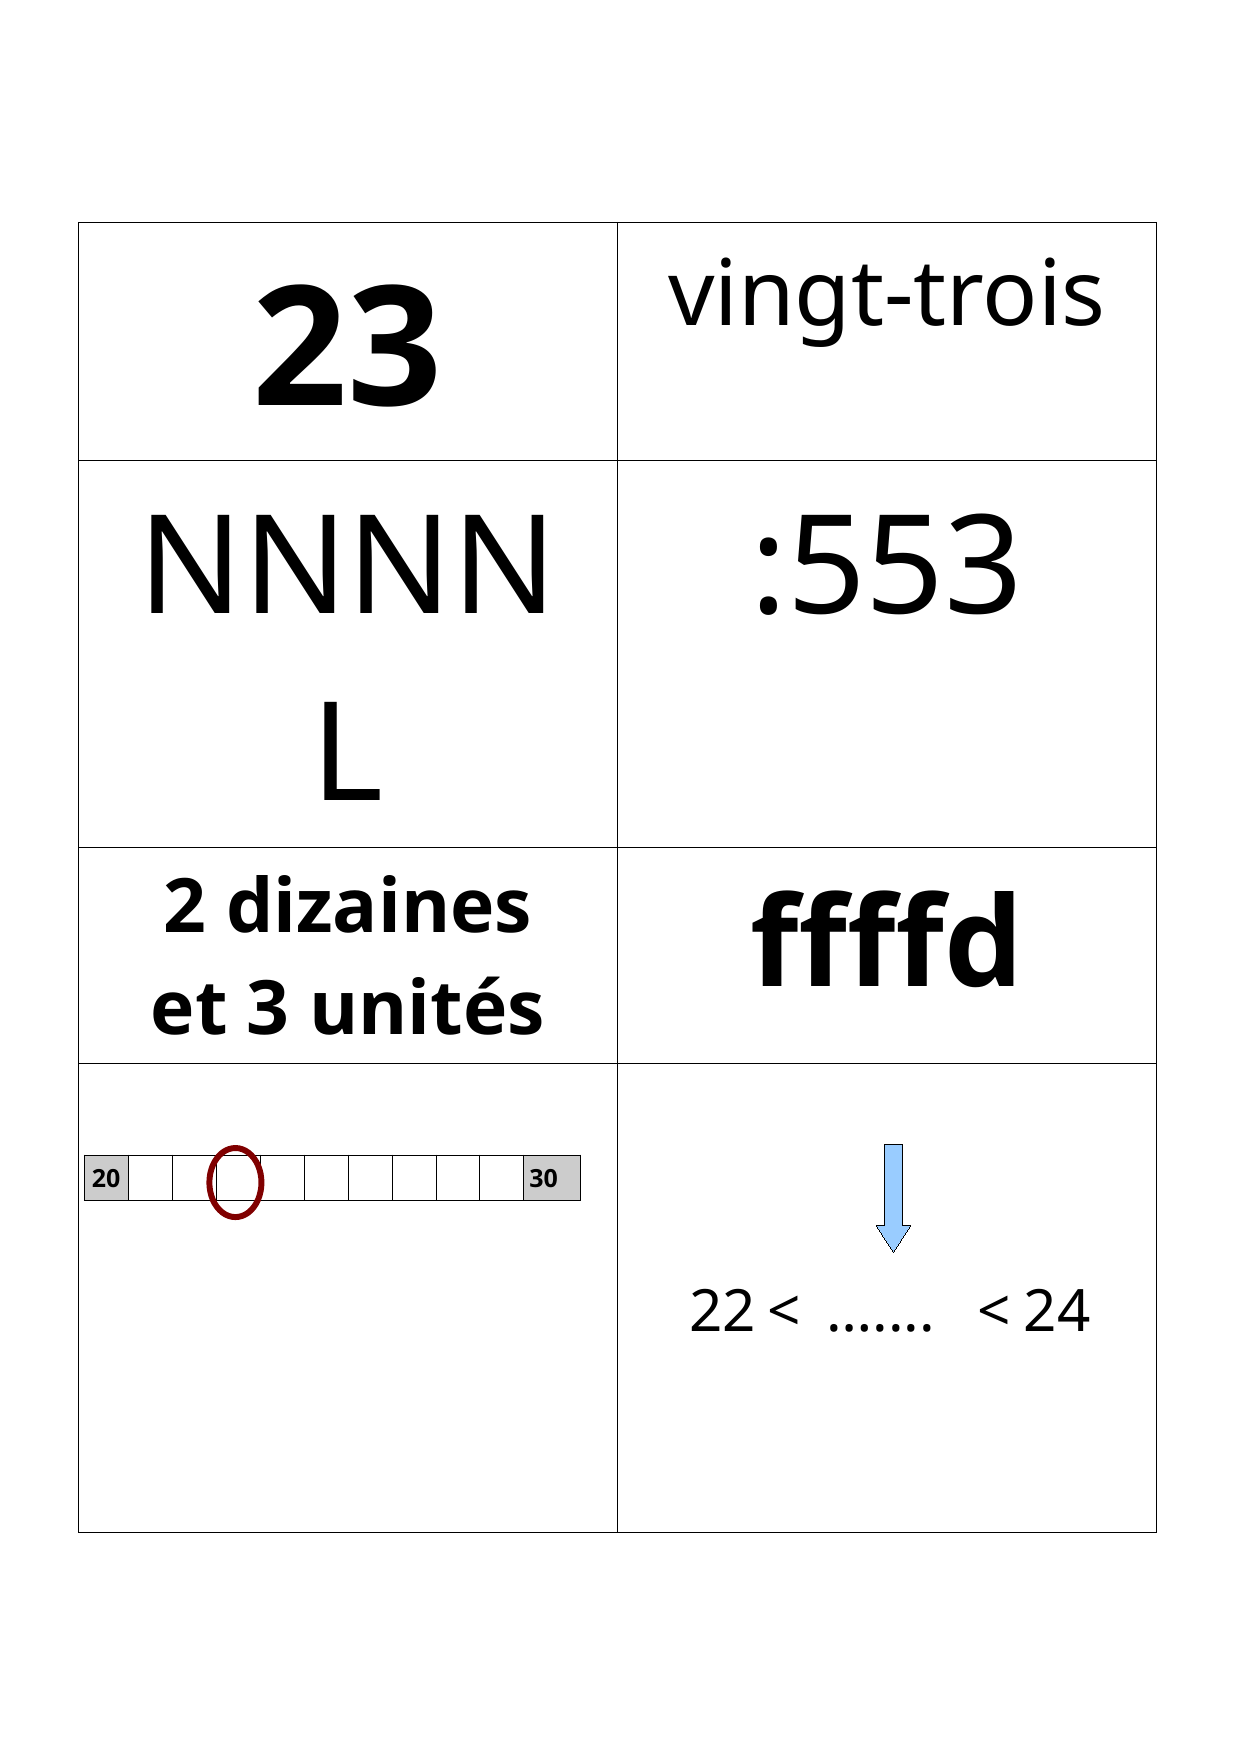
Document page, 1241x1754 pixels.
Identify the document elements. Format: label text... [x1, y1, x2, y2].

table_header [349, 1156, 392, 1200]
table_header 22 [658, 1183, 762, 1354]
table_header 23 [79, 223, 617, 460]
table_header [437, 1156, 479, 1200]
table_cell NNNN L [79, 461, 617, 847]
table_header ….... [821, 1183, 971, 1354]
table_header [480, 1156, 523, 1200]
table_header < [971, 1183, 1018, 1354]
table_header [261, 1156, 304, 1200]
table_header vingt-trois [618, 223, 1156, 460]
table_cell 2 dizaines et 3 unités [79, 848, 617, 1062]
table_cell :553 [618, 461, 1156, 847]
table_header [173, 1156, 214, 1200]
table_header 30 [524, 1156, 580, 1200]
table_cell [79, 1064, 617, 1532]
table_header [305, 1156, 348, 1200]
table_header [217, 1156, 258, 1200]
table_header 20 [85, 1156, 128, 1200]
table_header [129, 1156, 172, 1200]
table_cell ffffd [618, 848, 1156, 1062]
table_header [393, 1156, 436, 1200]
table_cell [618, 1064, 1156, 1532]
table_header < [762, 1183, 821, 1354]
table_header 24 [1018, 1183, 1128, 1354]
